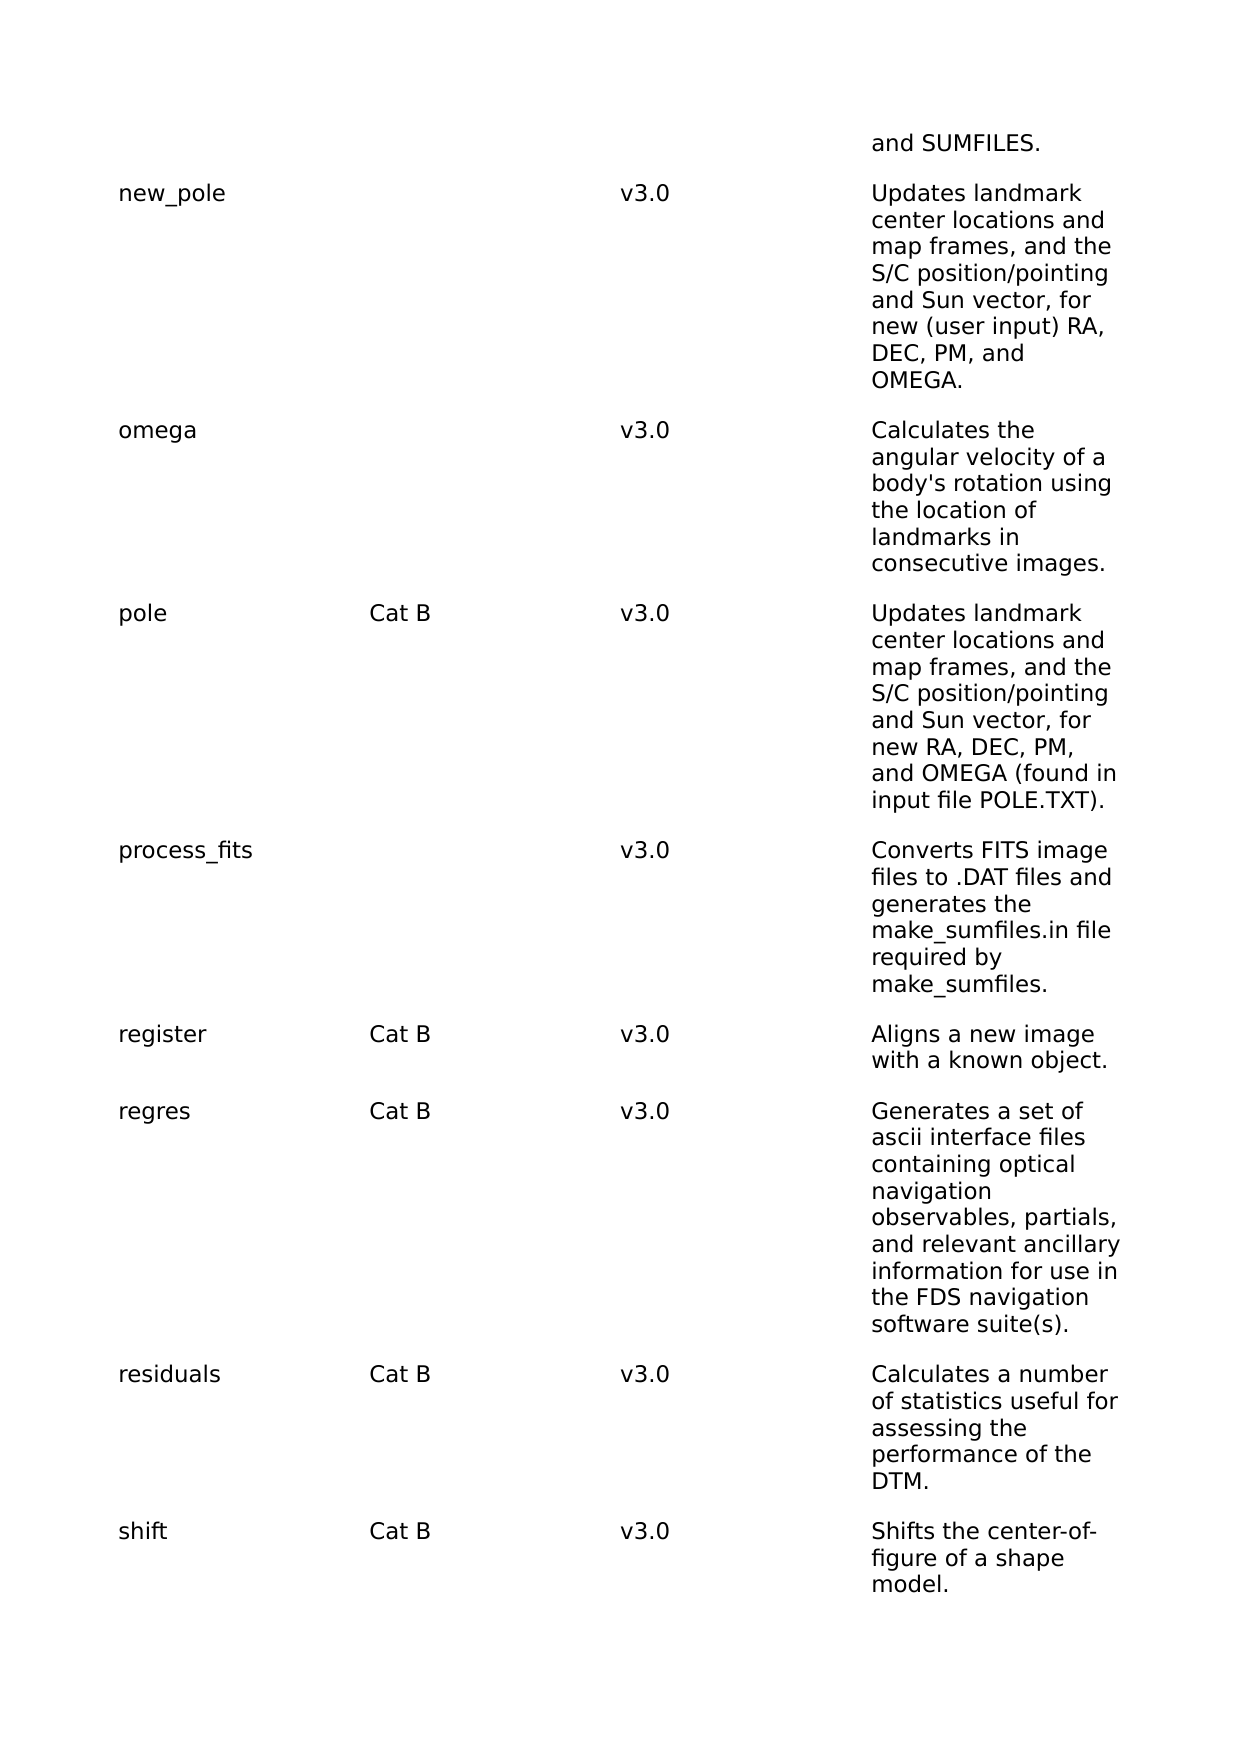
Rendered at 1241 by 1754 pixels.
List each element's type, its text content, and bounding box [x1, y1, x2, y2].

table_cell Calculates a number of statistics useful for assessing the performance of the DTM. [871, 1350, 1122, 1506]
table_cell Shifts the center-of-figure of a shape model. [871, 1506, 1122, 1610]
table_cell Cat B [369, 1009, 620, 1086]
table_cell v3.0 [620, 405, 871, 589]
table_cell and SUMFILES. [871, 118, 1122, 168]
table_cell Cat B [369, 1506, 620, 1610]
table_cell [369, 168, 620, 405]
table_cell Aligns a new image with a known object. [871, 1009, 1122, 1086]
table_cell v3.0 [620, 589, 871, 826]
table_cell omega [118, 405, 369, 589]
table_cell [369, 405, 620, 589]
table_cell Calculates the angular velocity of a body's rotation using the location of landmarks in consecutive images. [871, 405, 1122, 589]
table_cell v3.0 [620, 1009, 871, 1086]
table_cell Updates landmark center locations and map frames, and the S/C position/pointing and Sun vector, for new RA, DEC, PM, and OMEGA (found in input file POLE.TXT). [871, 589, 1122, 826]
table_cell pole [118, 589, 369, 826]
table_cell Updates landmark center locations and map frames, and the S/C position/pointing and Sun vector, for new (user input) RA, DEC, PM, and OMEGA. [871, 168, 1122, 405]
table_cell v3.0 [620, 168, 871, 405]
table_cell v3.0 [620, 1086, 871, 1349]
table_cell v3.0 [620, 826, 871, 1009]
table_cell v3.0 [620, 1350, 871, 1506]
table_cell Cat B [369, 1350, 620, 1506]
table_cell new_pole [118, 168, 369, 405]
table_cell process_fits [118, 826, 369, 1009]
table_cell [369, 826, 620, 1009]
table_cell register [118, 1009, 369, 1086]
table_cell [369, 118, 620, 168]
table_cell Cat B [369, 589, 620, 826]
table_cell regres [118, 1086, 369, 1349]
table_cell Cat B [369, 1086, 620, 1349]
table_cell Converts FITS image files to .DAT files and generates the make_sumfiles.in file required by make_sumfiles. [871, 826, 1122, 1009]
table_cell [620, 118, 871, 168]
table_cell residuals [118, 1350, 369, 1506]
table_cell shift [118, 1506, 369, 1610]
table_cell v3.0 [620, 1506, 871, 1610]
table_cell Generates a set of ascii interface files containing optical navigation observables, partials, and relevant ancillary information for use in the FDS navigation software suite(s). [871, 1086, 1122, 1349]
table_cell [118, 118, 369, 168]
